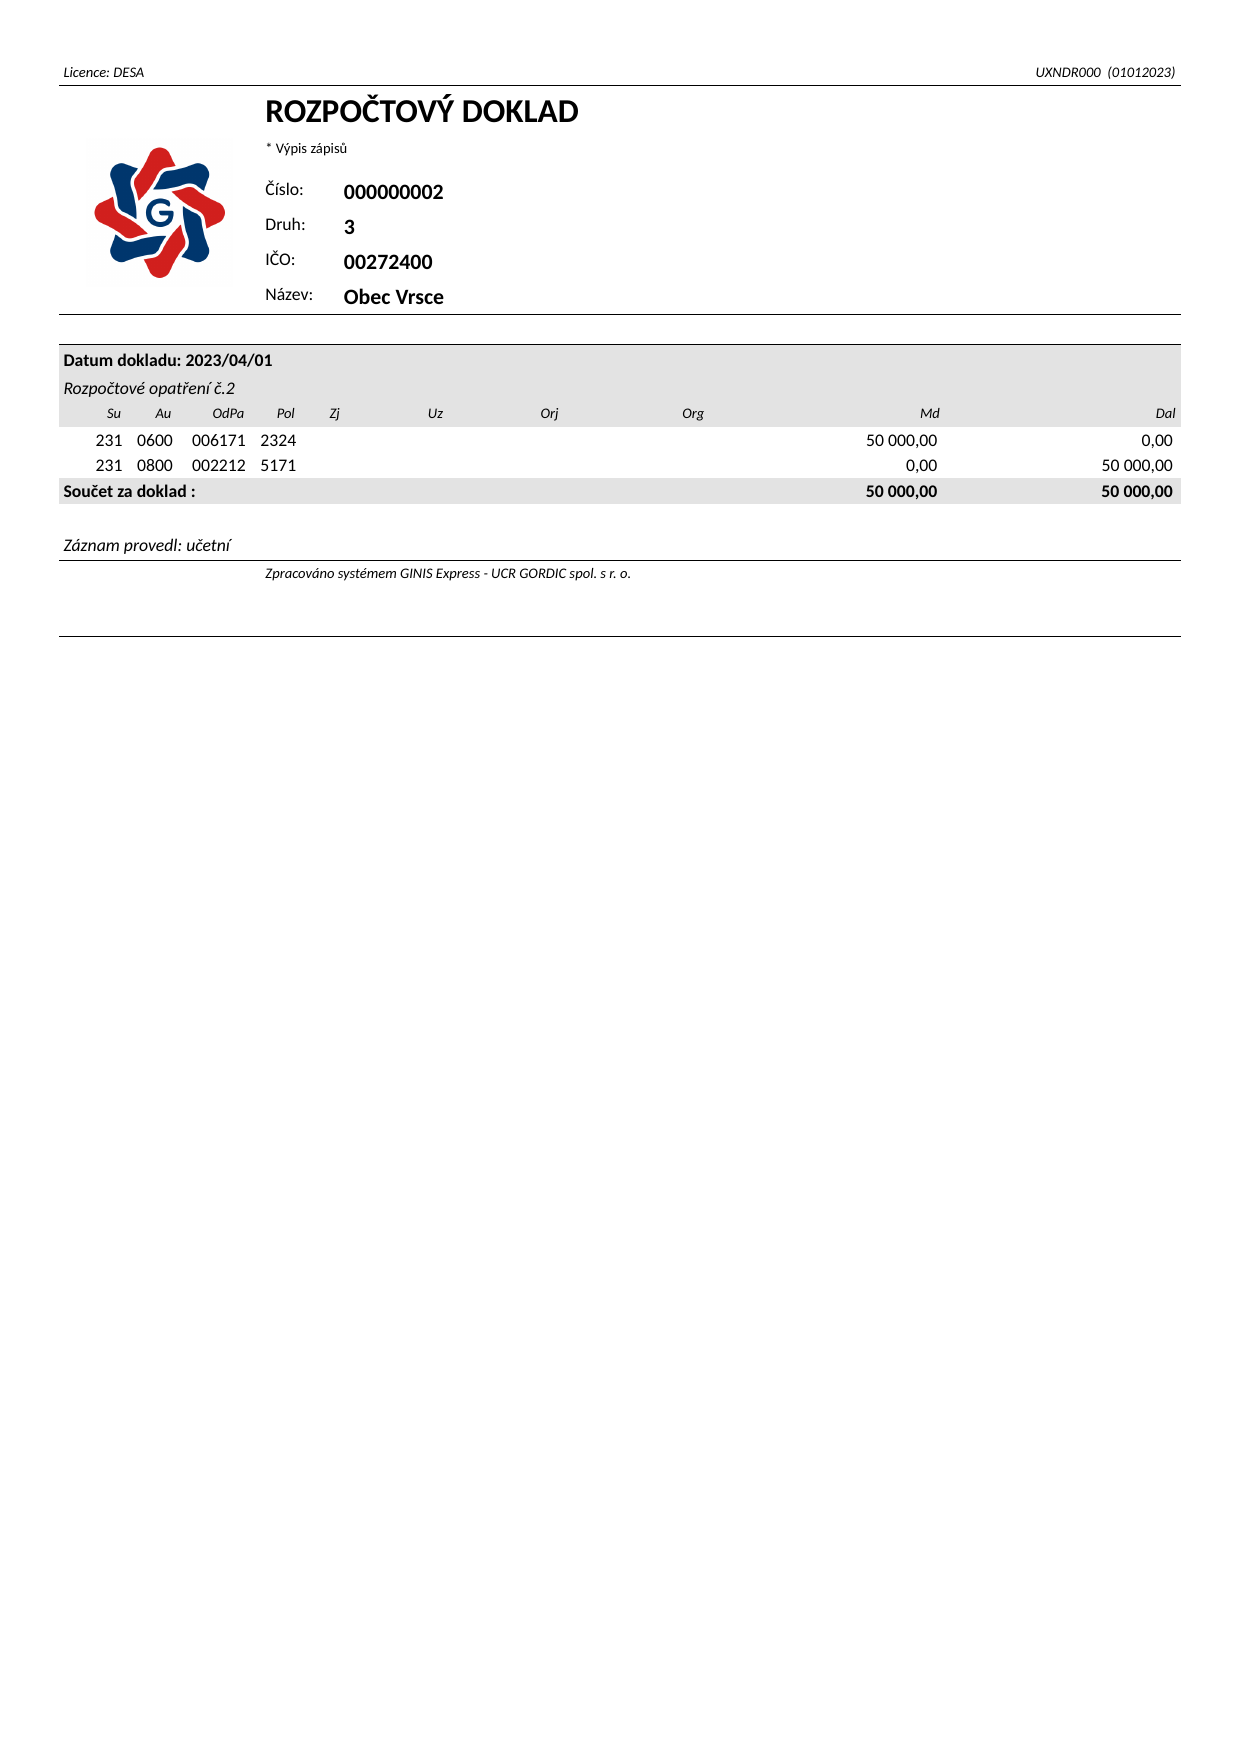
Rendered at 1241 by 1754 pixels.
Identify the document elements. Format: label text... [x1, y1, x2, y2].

table_cell * Výpis zápisů [261, 135, 1181, 174]
table_cell 3 [340, 209, 1181, 244]
table_cell Dal [945, 401, 1181, 427]
table_cell [59, 587, 1181, 636]
table_cell [59, 135, 81, 174]
table_cell Datum dokladu: 2023/04/01 [59, 345, 1181, 375]
table_cell [81, 135, 261, 174]
table_cell [59, 174, 85, 209]
table_cell [300, 453, 345, 478]
table_cell Org [564, 401, 710, 427]
table_cell [59, 453, 81, 478]
table_cell [59, 86, 261, 135]
table_header Licence: DESA [59, 59, 261, 85]
table_cell Zpracováno systémem GINIS Express - UCR GORDIC spol. s r. o. [261, 561, 1181, 587]
table_cell [59, 561, 261, 587]
table_cell Zj [300, 401, 345, 427]
table_cell [59, 427, 81, 452]
table_cell Pol [250, 401, 300, 427]
table_cell Rozpočtové opatření č.2 [59, 375, 1181, 401]
table_cell 0600 [126, 427, 177, 452]
table_header UXNDR000 (01012023) [261, 59, 1181, 85]
table_cell 50 000,00 [710, 427, 945, 452]
table_cell IČO: [261, 244, 339, 279]
table_cell [300, 427, 345, 452]
table_cell 0,00 [710, 453, 945, 478]
table_cell [234, 209, 261, 244]
table_cell [564, 453, 710, 478]
table_cell 50 000,00 [945, 478, 1181, 504]
table_cell Název: [261, 279, 339, 314]
table_cell 0,00 [945, 427, 1181, 452]
table_cell Md [710, 401, 945, 427]
table_cell [234, 174, 261, 209]
table_cell [59, 315, 1181, 344]
table_cell 231 [81, 453, 126, 478]
table_cell [59, 504, 1181, 530]
table_cell Uz [345, 401, 448, 427]
table_cell [59, 401, 81, 427]
table_cell Druh: [261, 209, 339, 244]
table_cell [448, 427, 564, 452]
table_cell [564, 427, 710, 452]
table_cell Obec Vrsce [340, 279, 1181, 314]
table_cell [448, 453, 564, 478]
table_cell [345, 427, 448, 452]
table_cell 0800 [126, 453, 177, 478]
table_cell 00272400 [340, 244, 1181, 279]
table_cell Au [126, 401, 177, 427]
table_cell Číslo: [261, 174, 339, 209]
table_cell 50 000,00 [945, 453, 1181, 478]
table_cell [234, 244, 261, 279]
table_cell Záznam provedl: učetní [59, 530, 1181, 560]
table_cell 50 000,00 [710, 478, 945, 504]
table_cell 231 [81, 427, 126, 452]
table_cell ROZPOČTOVÝ DOKLAD [261, 86, 1181, 135]
table_cell [59, 209, 85, 244]
table_cell 002212 [177, 453, 250, 478]
table_cell [59, 244, 85, 279]
table_cell [59, 279, 261, 314]
table_cell Součet za doklad : [59, 478, 710, 504]
table_cell OdPa [177, 401, 250, 427]
table_cell Su [81, 401, 126, 427]
table_cell 000000002 [340, 174, 1181, 209]
table_cell 2324 [250, 427, 300, 452]
table_cell 006171 [177, 427, 250, 452]
table_cell [345, 453, 448, 478]
table_cell 5171 [250, 453, 300, 478]
table_cell Orj [448, 401, 564, 427]
